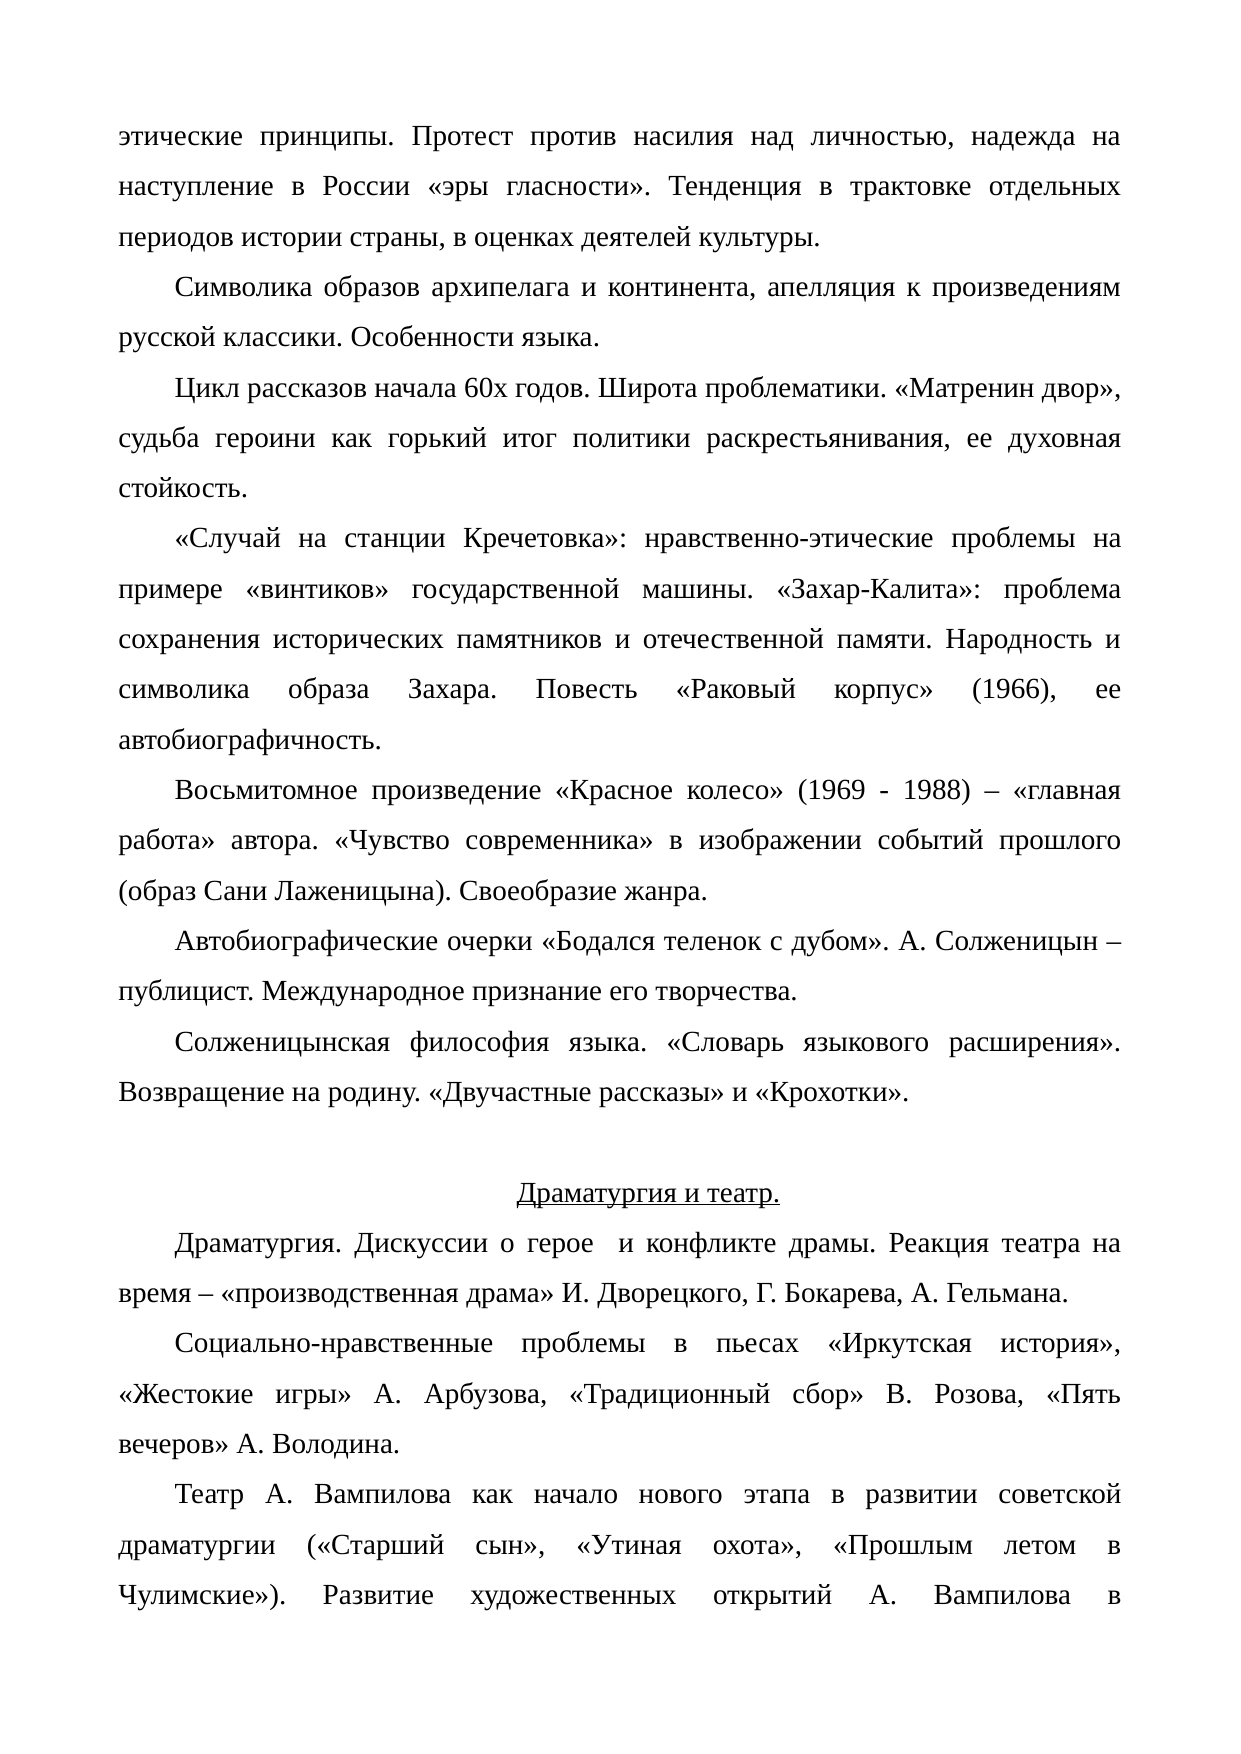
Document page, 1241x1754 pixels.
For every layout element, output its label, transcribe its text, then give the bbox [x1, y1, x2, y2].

text Восьмитомное произведение «Красное колесо» (1969 - 1988) – «главная работа» автора. «Чувство современника» в изображении событий прошлого (образ Сани Лаженицына). Своеобразие жанра. [118, 772, 1122, 906]
text Драматургия. Дискуссии о герое и конфликте драмы. Реакция театра на время – «производственная драма» И. Дворецкого, Г. Бокарева, А. Гельмана. [118, 1225, 1122, 1309]
text Цикл рассказов начала 60х годов. Широта проблематики. «Матренин двор», судьба героини как горький итог политики раскрестьянивания, ее духовная стойкость. [118, 370, 1122, 504]
text Символика образов архипелага и континента, апелляция к произведениям русской классики. Особенности языка. [118, 269, 1122, 353]
text «Случай на станции Кречетовка»: нравственно-этические проблемы на примере «винтиков» государственной машины. «Захар-Калита»: проблема сохранения исторических памятников и отечественной памяти. Народность и символика образа Захара. Повесть «Раковый корпус» (1966), ее автобиографичность. [118, 521, 1122, 755]
text Театр А. Вампилова как начало нового этапа в развитии советской драматургии («Старший сын», «Утиная охота», «Прошлым летом в Чулимские»). Развитие художественных открытий А. Вампилова в [118, 1477, 1122, 1611]
text Солженицынская философия языка. «Словарь языкового расширения». Возвращение на родину. «Двучастные рассказы» и «Крохотки». [118, 1024, 1122, 1108]
text Социально-нравственные проблемы в пьесах «Иркутская история», «Жестокие игры» А. Арбузова, «Традиционный сбор» В. Розова, «Пять вечеров» А. Володина. [118, 1326, 1122, 1460]
text Автобиографические очерки «Бодался теленок с дубом». А. Солженицын – публицист. Международное признание его творчества. [118, 923, 1122, 1007]
text этические принципы. Протест против насилия над личностью, надежда на наступление в России «эры гласности». Тенденция в трактовке отдельных периодов истории страны, в оценках деятелей культуры. [118, 118, 1122, 252]
text Драматургия и театр. [118, 1175, 1122, 1208]
